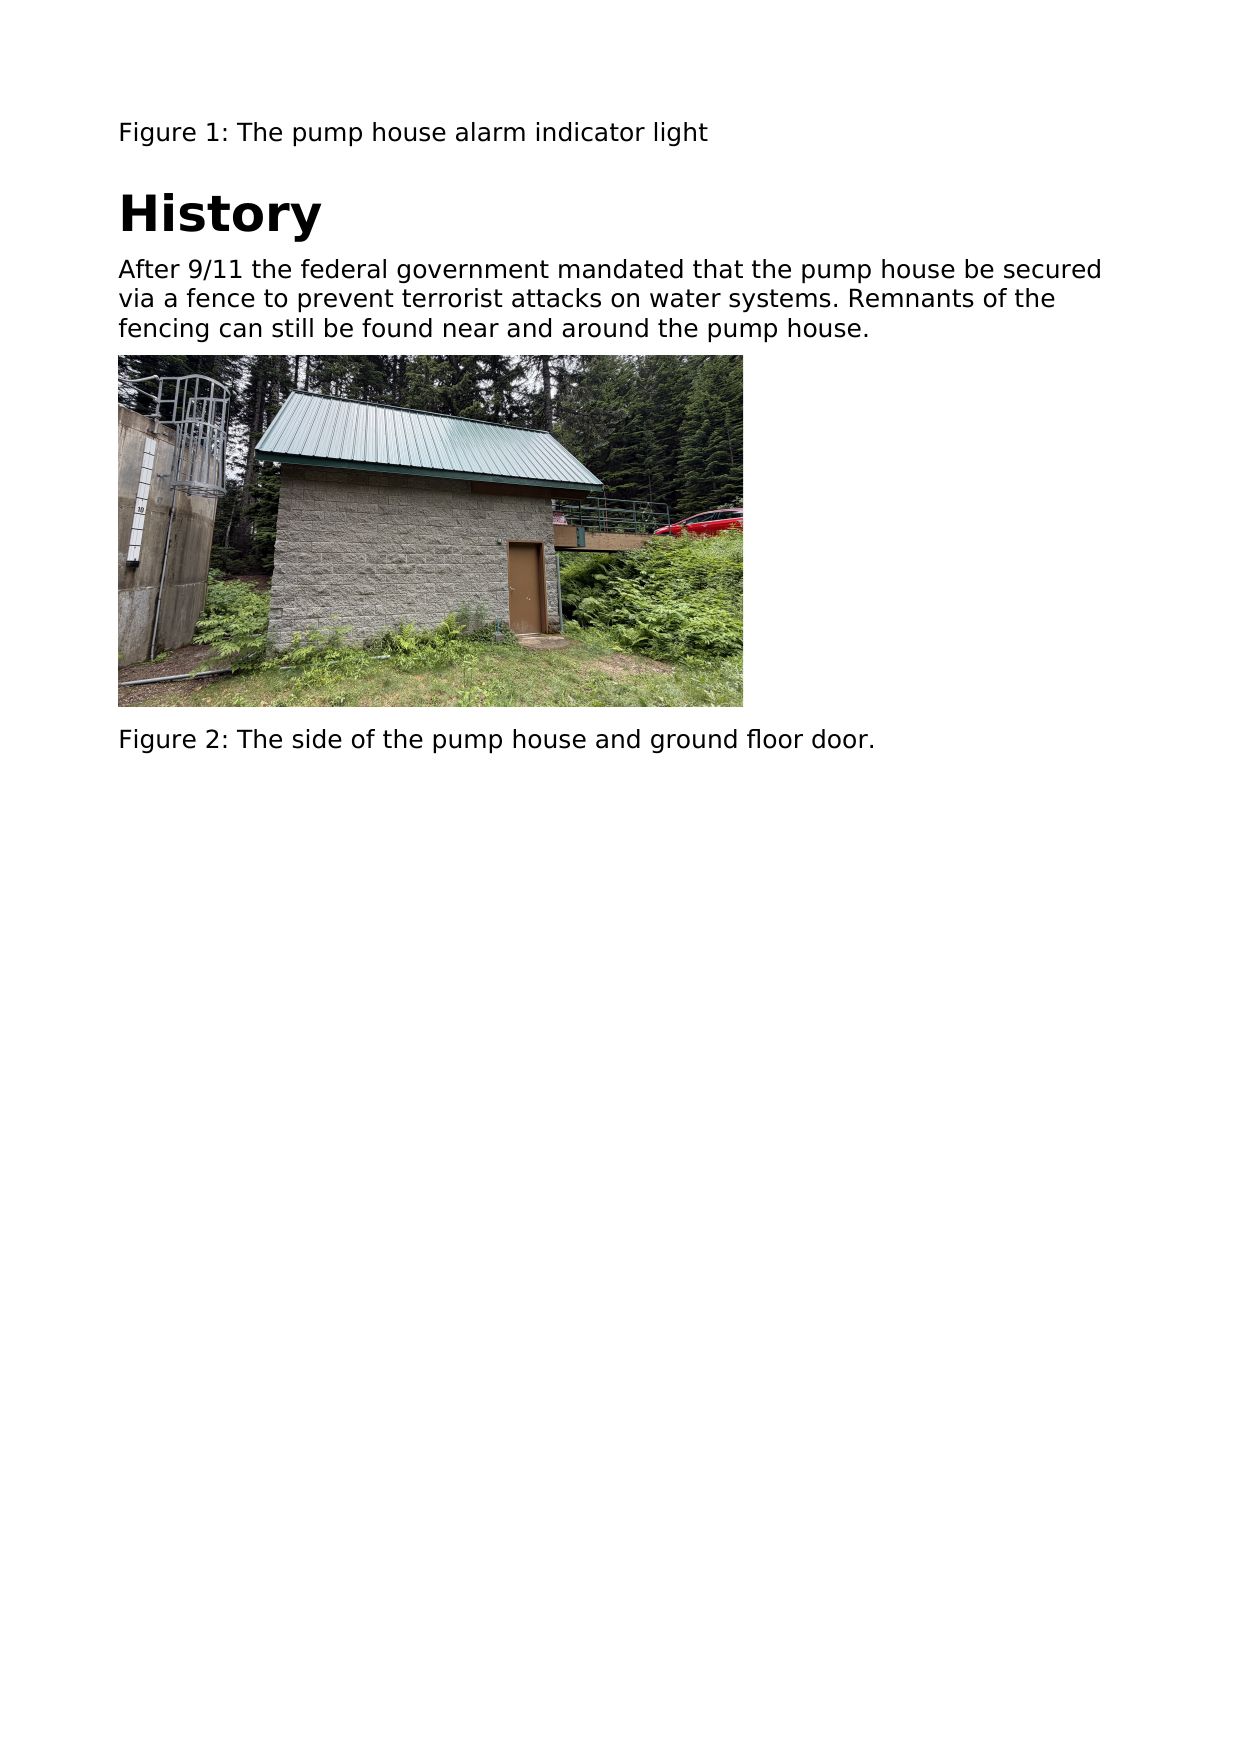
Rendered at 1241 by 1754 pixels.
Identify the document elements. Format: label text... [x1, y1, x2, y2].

text Figure 2: The side of the pump house and ground floor door. [118, 726, 1122, 755]
text After 9/11 the federal government mandated that the pump house be secured via a fence to prevent terrorist attacks on water systems. Remnants of the fencing can still be found near and around the pump house. [118, 256, 1122, 343]
subtitle History [118, 185, 1122, 243]
picture [118, 355, 744, 707]
text Figure 1: The pump house alarm indicator light [118, 118, 1122, 147]
